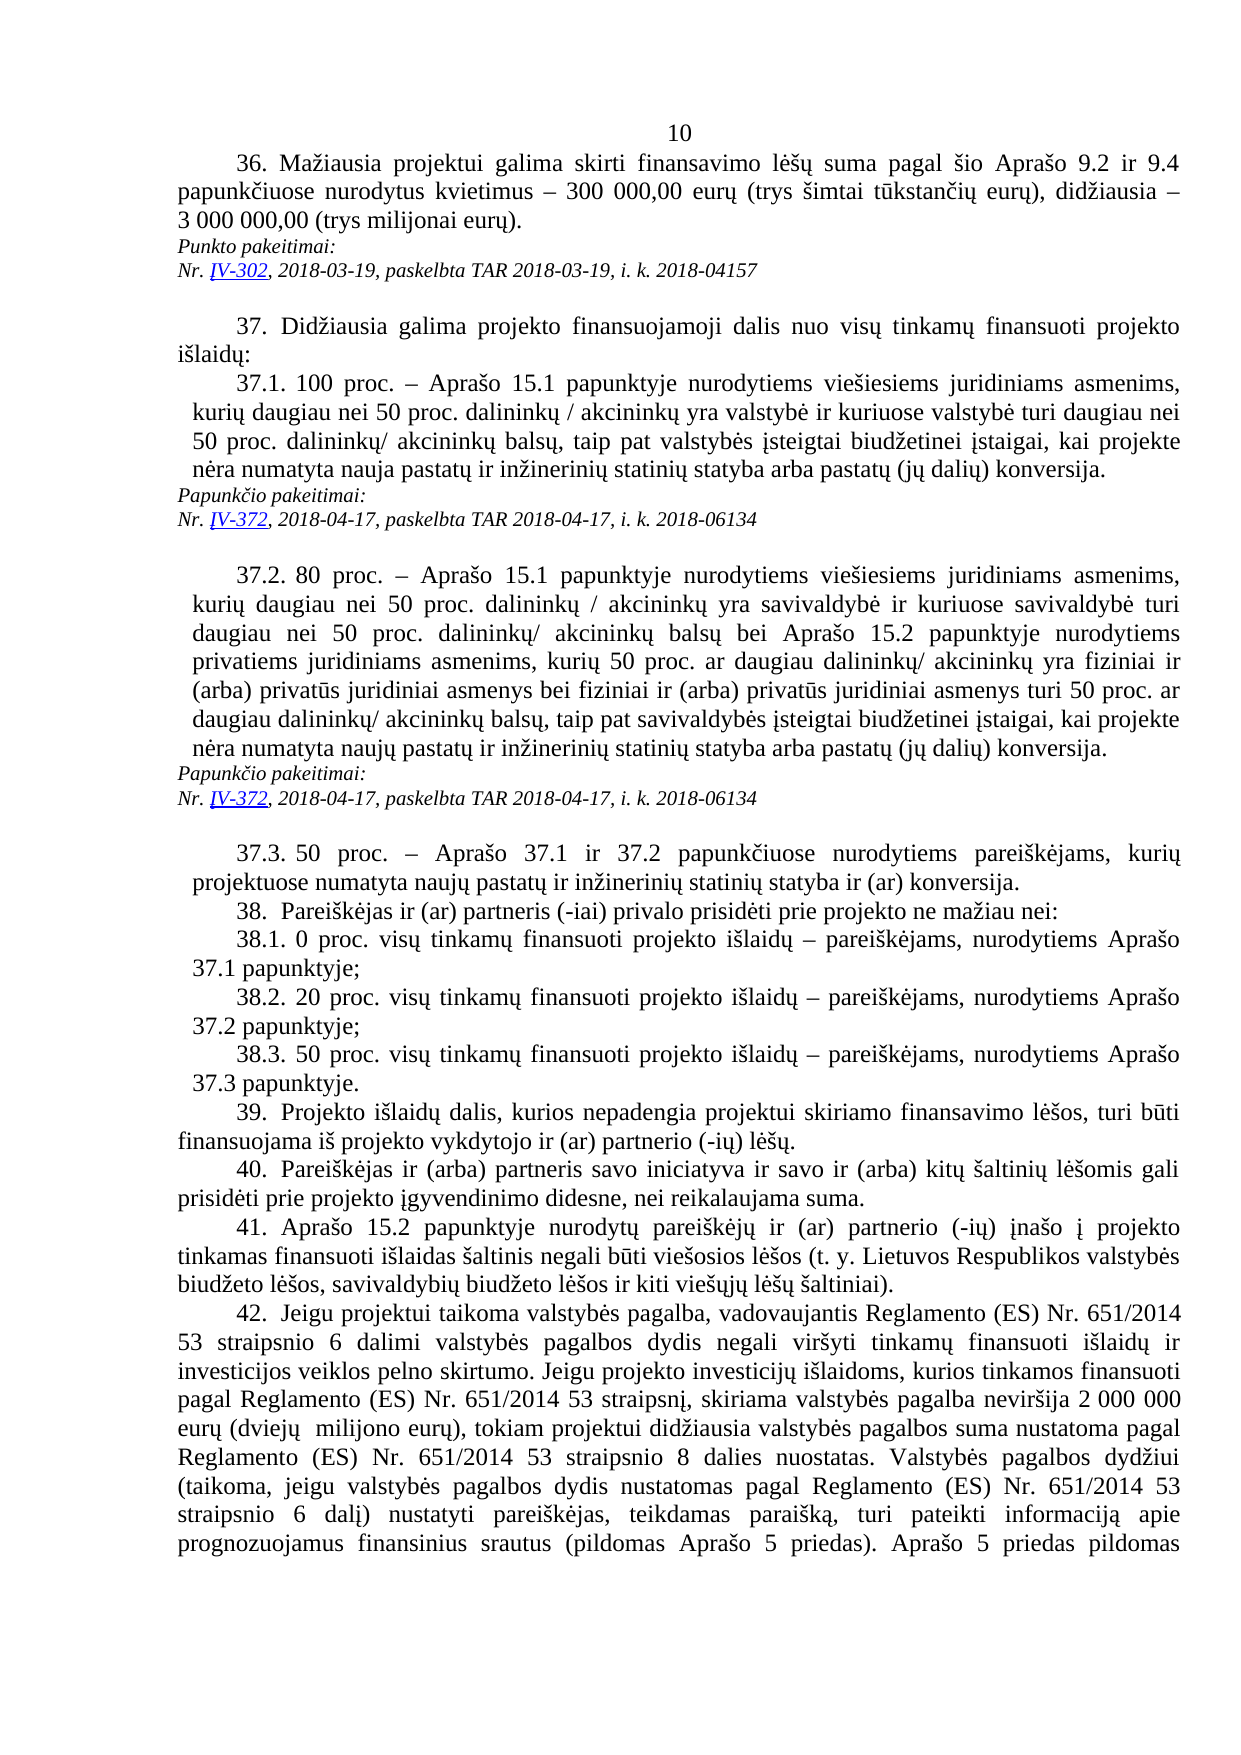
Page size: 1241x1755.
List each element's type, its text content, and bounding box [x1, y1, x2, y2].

text Nr. ĮV-372, 2018-04-17, paskelbta TAR 2018-04-17, i. k. 2018-06134 [177, 785, 1181, 809]
text Punkto pakeitimai: [177, 234, 1181, 258]
text 38.3. 50 proc. visų tinkamų finansuoti projekto išlaidų – pareiškėjams, nurodytiems Aprašo 37.3 papunktyje. [192, 1039, 1181, 1097]
text 41. Aprašo 15.2 papunktyje nurodytų pareiškėjų ir (ar) partnerio (-ių) įnašo į projekto tinkamas finansuoti išlaidas šaltinis negali būti viešosios lėšos (t. y. Lietuvos Respublikos valstybės biudžeto lėšos, savivaldybių biudžeto lėšos ir kiti viešųjų lėšų šaltiniai). [177, 1212, 1181, 1298]
text 37.2. 80 proc. – Aprašo 15.1 papunktyje nurodytiems viešiesiems juridiniams asmenims, kurių daugiau nei 50 proc. dalininkų / akcininkų yra savivaldybė ir kuriuose savivaldybė turi daugiau nei 50 proc. dalininkų/ akcininkų balsų bei Aprašo 15.2 papunktyje nurodytiems privatiems juridiniams asmenims, kurių 50 proc. ar daugiau dalininkų/ akcininkų yra fiziniai ir (arba) privatūs juridiniai asmenys bei fiziniai ir (arba) privatūs juridiniai asmenys turi 50 proc. ar daugiau dalininkų/ akcininkų balsų, taip pat savivaldybės įsteigtai biudžetinei įstaigai, kai projekte nėra numatyta naujų pastatų ir inžinerinių statinių statyba arba pastatų (jų dalių) konversija. [192, 560, 1181, 761]
text Nr. ĮV-372, 2018-04-17, paskelbta TAR 2018-04-17, i. k. 2018-06134 [177, 507, 1181, 531]
text Papunkčio pakeitimai: [177, 761, 1181, 785]
text 37.1. 100 proc. – Aprašo 15.1 papunktyje nurodytiems viešiesiems juridiniams asmenims, kurių daugiau nei 50 proc. dalininkų / akcininkų yra valstybė ir kuriuose valstybė turi daugiau nei 50 proc. dalininkų/ akcininkų balsų, taip pat valstybės įsteigtai biudžetinei įstaigai, kai projekte nėra numatyta nauja pastatų ir inžinerinių statinių statyba arba pastatų (jų dalių) konversija. [192, 368, 1181, 483]
text 39. Projekto išlaidų dalis, kurios nepadengia projektui skiriamo finansavimo lėšos, turi būti finansuojama iš projekto vykdytojo ir (ar) partnerio (-ių) lėšų. [177, 1097, 1181, 1154]
text 36. Mažiausia projektui galima skirti finansavimo lėšų suma pagal šio Aprašo 9.2 ir 9.4 papunkčiuose nurodytus kvietimus – 300 000,00 eurų (trys šimtai tūkstančių eurų), didžiausia – 3 000 000,00 (trys milijonai eurų). [177, 148, 1181, 234]
text 42. Jeigu projektui taikoma valstybės pagalba, vadovaujantis Reglamento (ES) Nr. 651/2014 53 straipsnio 6 dalimi valstybės pagalbos dydis negali viršyti tinkamų finansuoti išlaidų ir investicijos veiklos pelno skirtumo. Jeigu projekto investicijų išlaidoms, kurios tinkamos finansuoti pagal Reglamento (ES) Nr. 651/2014 53 straipsnį, skiriama valstybės pagalba neviršija 2 000 000 eurų (dviejų milijono eurų), tokiam projektui didžiausia valstybės pagalbos suma nustatoma pagal Reglamento (ES) Nr. 651/2014 53 straipsnio 8 dalies nuostatas. Valstybės pagalbos dydžiui (taikoma, jeigu valstybės pagalbos dydis nustatomas pagal Reglamento (ES) Nr. 651/2014 53 straipsnio 6 dalį) nustatyti pareiškėjas, teikdamas paraišką, turi pateikti informaciją apie prognozuojamus finansinius srautus (pildomas Aprašo 5 priedas). Aprašo 5 priedas pildomas [177, 1298, 1181, 1557]
text Nr. ĮV-302, 2018-03-19, paskelbta TAR 2018-03-19, i. k. 2018-04157 [177, 258, 1181, 282]
text 37.3. 50 proc. – Aprašo 37.1 ir 37.2 papunkčiuose nurodytiems pareiškėjams, kurių projektuose numatyta naujų pastatų ir inžinerinių statinių statyba ir (ar) konversija. [192, 838, 1181, 896]
text 37. Didžiausia galima projekto finansuojamoji dalis nuo visų tinkamų finansuoti projekto išlaidų: [177, 311, 1181, 368]
text 38.1. 0 proc. visų tinkamų finansuoti projekto išlaidų – pareiškėjams, nurodytiems Aprašo 37.1 papunktyje; [192, 924, 1181, 982]
text 38. Pareiškėjas ir (ar) partneris (-iai) privalo prisidėti prie projekto ne mažiau nei: [177, 896, 1181, 924]
text 38.2. 20 proc. visų tinkamų finansuoti projekto išlaidų – pareiškėjams, nurodytiems Aprašo 37.2 papunktyje; [192, 982, 1181, 1039]
text 40. Pareiškėjas ir (arba) partneris savo iniciatyva ir savo ir (arba) kitų šaltinių lėšomis gali prisidėti prie projekto įgyvendinimo didesne, nei reikalaujama suma. [177, 1154, 1181, 1212]
text Papunkčio pakeitimai: [177, 483, 1181, 507]
